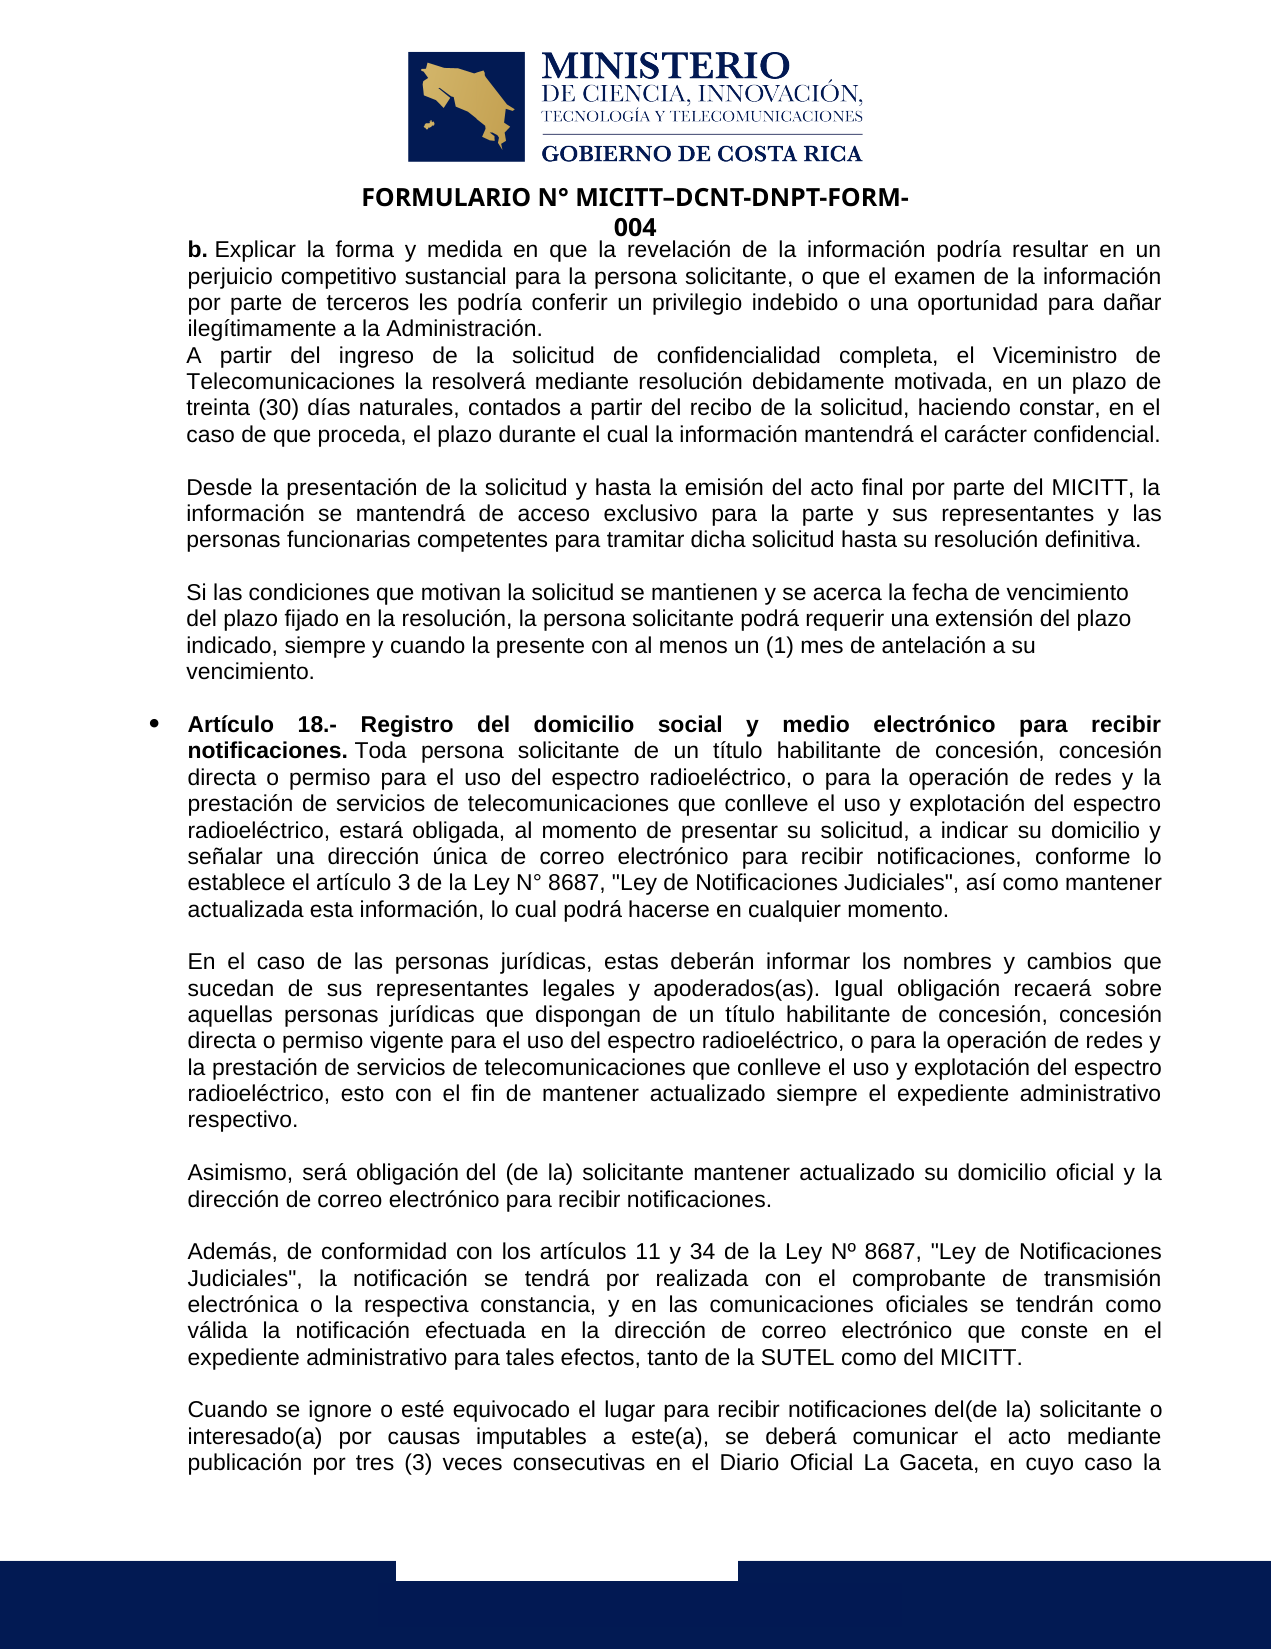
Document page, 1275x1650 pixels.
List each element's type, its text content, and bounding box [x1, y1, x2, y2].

text Desde la presentación de la solicitud y hasta la emisión del acto final por parte del MICITT, la información se mantendrá de acceso exclusivo para la parte y sus representantes y las personas funcionarias competentes para tramitar dicha solicitud hasta su resolución definitiva. [186, 473, 1162, 552]
text Además, de conformidad con los artículos 11 y 34 de la Ley Nº 8687, "Ley de Notificaciones Judiciales", la notificación se tendrá por realizada con el comprobante de transmisión electrónica o la respectiva constancia, y en las comunicaciones oficiales se tendrán como válida la notificación efectuada en la dirección de correo electrónico que conste en el expediente administrativo para tales efectos, tanto de la SUTEL como del MICITT. [187, 1238, 1162, 1370]
text Asimismo, será obligación del (de la) solicitante mantener actualizado su domicilio oficial y la dirección de correo electrónico para recibir notificaciones. [187, 1159, 1162, 1212]
list Artículo 18.- Registro del domicilio social y medio electrónico para recibir notificaciones. Toda persona solicitante de un título habilitante de concesión, concesión directa o permiso para el uso del espectro radioeléctrico, o para la operación de redes y la prestación de servicios de telecomunicaciones que conlleve el uso y explotación del espectro radioeléctrico, estará obligada, al momento de presentar su solicitud, a indicar su domicilio y señalar una dirección única de correo electrónico para recibir notificaciones, conforme lo establece el artículo 3 de la Ley N° 8687, "Ley de Notificaciones Judiciales", así como mantener actualizada esta información, lo cual podrá hacerse en cualquier momento. [150, 711, 1162, 922]
text Cuando se ignore o esté equivocado el lugar para recibir notificaciones del(de la) solicitante o interesado(a) por causas imputables a este(a), se deberá comunicar el acto mediante publicación por tres (3) veces consecutivas en el Diario Oficial La Gaceta, en cuyo caso la [187, 1396, 1162, 1475]
text A partir del ingreso de la solicitud de confidencialidad completa, el Viceministro de Telecomunicaciones la resolverá mediante resolución debidamente motivada, en un plazo de treinta (30) días naturales, contados a partir del recibo de la solicitud, haciendo constar, en el caso de que proceda, el plazo durante el cual la información mantendrá el carácter confidencial. [186, 342, 1162, 447]
text b. Explicar la forma y medida en que la revelación de la información podría resultar en un perjuicio competitivo sustancial para la persona solicitante, o que el examen de la información por parte de terceros les podría conferir un privilegio indebido o una oportunidad para dañar ilegítimamente a la Administración. [187, 236, 1162, 342]
text En el caso de las personas jurídicas, estas deberán informar los nombres y cambios que sucedan de sus representantes legales y apoderados(as). Igual obligación recaerá sobre aquellas personas jurídicas que dispongan de un título habilitante de concesión, concesión directa o permiso vigente para el uso del espectro radioeléctrico, o para la operación de redes y la prestación de servicios de telecomunicaciones que conlleve el uso y explotación del espectro radioeléctrico, esto con el fin de mantener actualizado siempre el expediente administrativo respectivo. [187, 948, 1162, 1133]
text Si las condiciones que motivan la solicitud se mantienen y se acerca la fecha de vencimiento del plazo fijado en la resolución, la persona solicitante podrá requerir una extensión del plazo indicado, siempre y cuando la presente con al menos un (1) mes de antelación a su vencimiento. [186, 552, 1162, 684]
